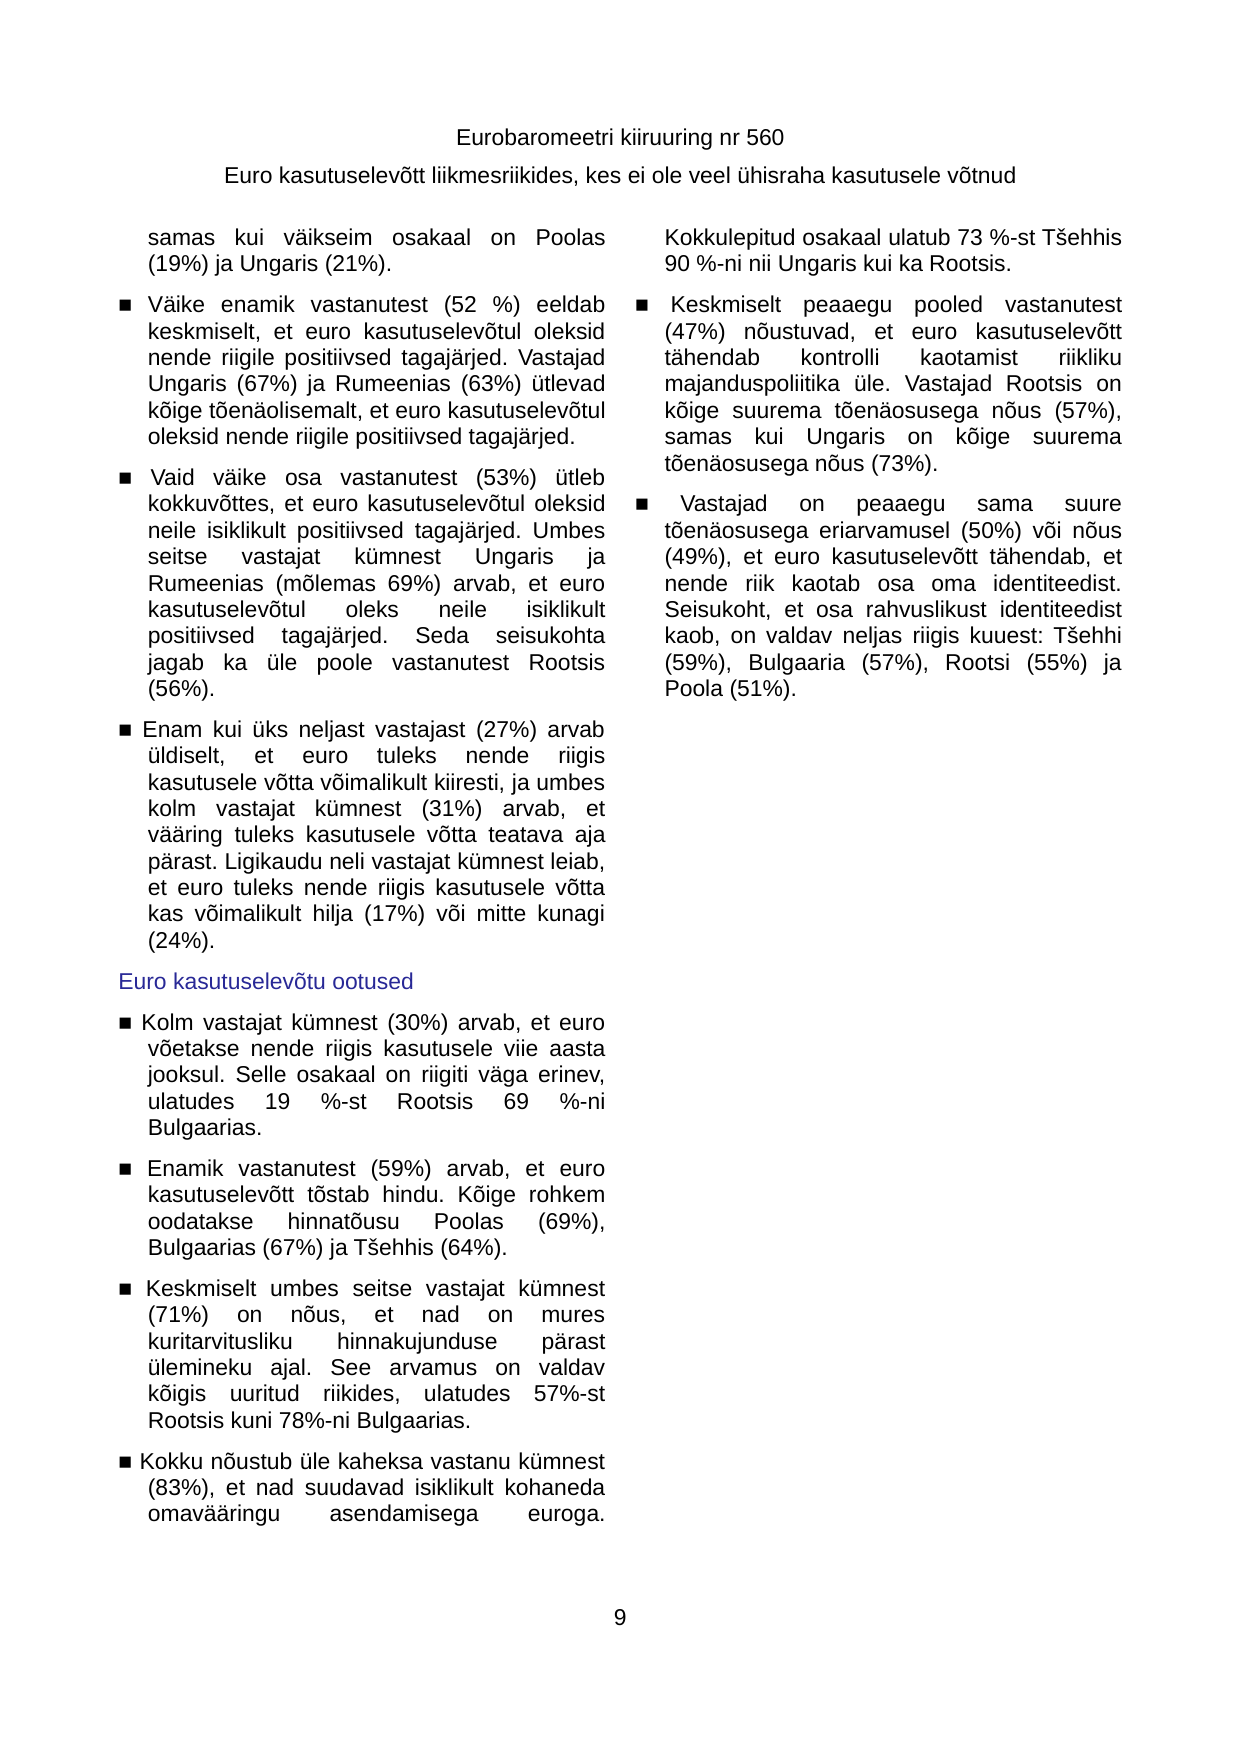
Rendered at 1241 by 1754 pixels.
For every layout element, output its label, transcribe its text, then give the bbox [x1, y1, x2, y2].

text ■ Enam kui üks neljast vastajast (27%) arvab üldiselt, et euro tuleks nende riigis kasutusele võtta võimalikult kiiresti, ja umbes kolm vastajat kümnest (31%) arvab, et vääring tuleks kasutusele võtta teatava aja pärast. Ligikaudu neli vastajat kümnest leiab, et euro tuleks nende riigis kasutusele võtta kas võimalikult hilja (17%) või mitte kunagi (24%). [118, 716, 605, 953]
text ■ Vaid väike osa vastanutest (53%) ütleb kokkuvõttes, et euro kasutuselevõtul oleksid neile isiklikult positiivsed tagajärjed. Umbes seitse vastajat kümnest Ungaris ja Rumeenias (mõlemas 69%) arvab, et euro kasutuselevõtul oleks neile isiklikult positiivsed tagajärjed. Seda seisukohta jagab ka üle poole vastanutest Rootsis (56%). [118, 464, 605, 701]
text ■ Keskmiselt umbes seitse vastajat kümnest (71%) on nõus, et nad on mures kuritarvitusliku hinnakujunduse pärast ülemineku ajal. See arvamus on valdav kõigis uuritud riikides, ulatudes 57%-st Rootsis kuni 78%-ni Bulgaarias. [118, 1275, 605, 1433]
text ■ Enamik vastanutest (59%) arvab, et euro kasutuselevõtt tõstab hindu. Kõige rohkem oodatakse hinnatõusu Poolas (69%), Bulgaarias (67%) ja Tšehhis (64%). [118, 1155, 605, 1260]
text ■ Kolm vastajat kümnest (30%) arvab, et euro võetakse nende riigis kasutusele viie aasta jooksul. Selle osakaal on riigiti väga erinev, ulatudes 19 %-st Rootsis 69 %-ni Bulgaarias. [118, 1008, 605, 1140]
text ■ Vastajad on peaaegu sama suure tõenäosusega eriarvamusel (50%) või nõus (49%), et euro kasutuselevõtt tähendab, et nende riik kaotab osa oma identiteedist. Seisukoht, et osa rahvuslikust identiteedist kaob, on valdav neljas riigis kuuest: Tšehhi (59%), Bulgaaria (57%), Rootsi (55%) ja Poola (51%). [635, 490, 1122, 701]
text Euro kasutuselevõtu ootused [118, 968, 605, 994]
text ■ Keskmiselt peaaegu pooled vastanutest (47%) nõustuvad, et euro kasutuselevõtt tähendab kontrolli kaotamist riikliku majanduspoliitika üle. Vastajad Rootsis on kõige suurema tõenäosusega nõus (57%), samas kui Ungaris on kõige suurema tõenäosusega nõus (73%). [635, 291, 1122, 476]
text ■ Väike enamik vastanutest (52 %) eeldab keskmiselt, et euro kasutuselevõtul oleksid nende riigile positiivsed tagajärjed. Vastajad Ungaris (67%) ja Rumeenias (63%) ütlevad kõige tõenäolisemalt, et euro kasutuselevõtul oleksid nende riigile positiivsed tagajärjed. [118, 291, 605, 449]
text ■ Kokku nõustub üle kaheksa vastanu kümnest (83%), et nad suudavad isiklikult kohaneda omavääringu asendamisega euroga. [118, 1448, 605, 1527]
text Kokkulepitud osakaal ulatub 73 %-st Tšehhis 90 %-ni nii Ungaris kui ka Rootsis. [635, 224, 1122, 277]
text samas kui väikseim osakaal on Poolas (19%) ja Ungaris (21%). [118, 224, 605, 277]
